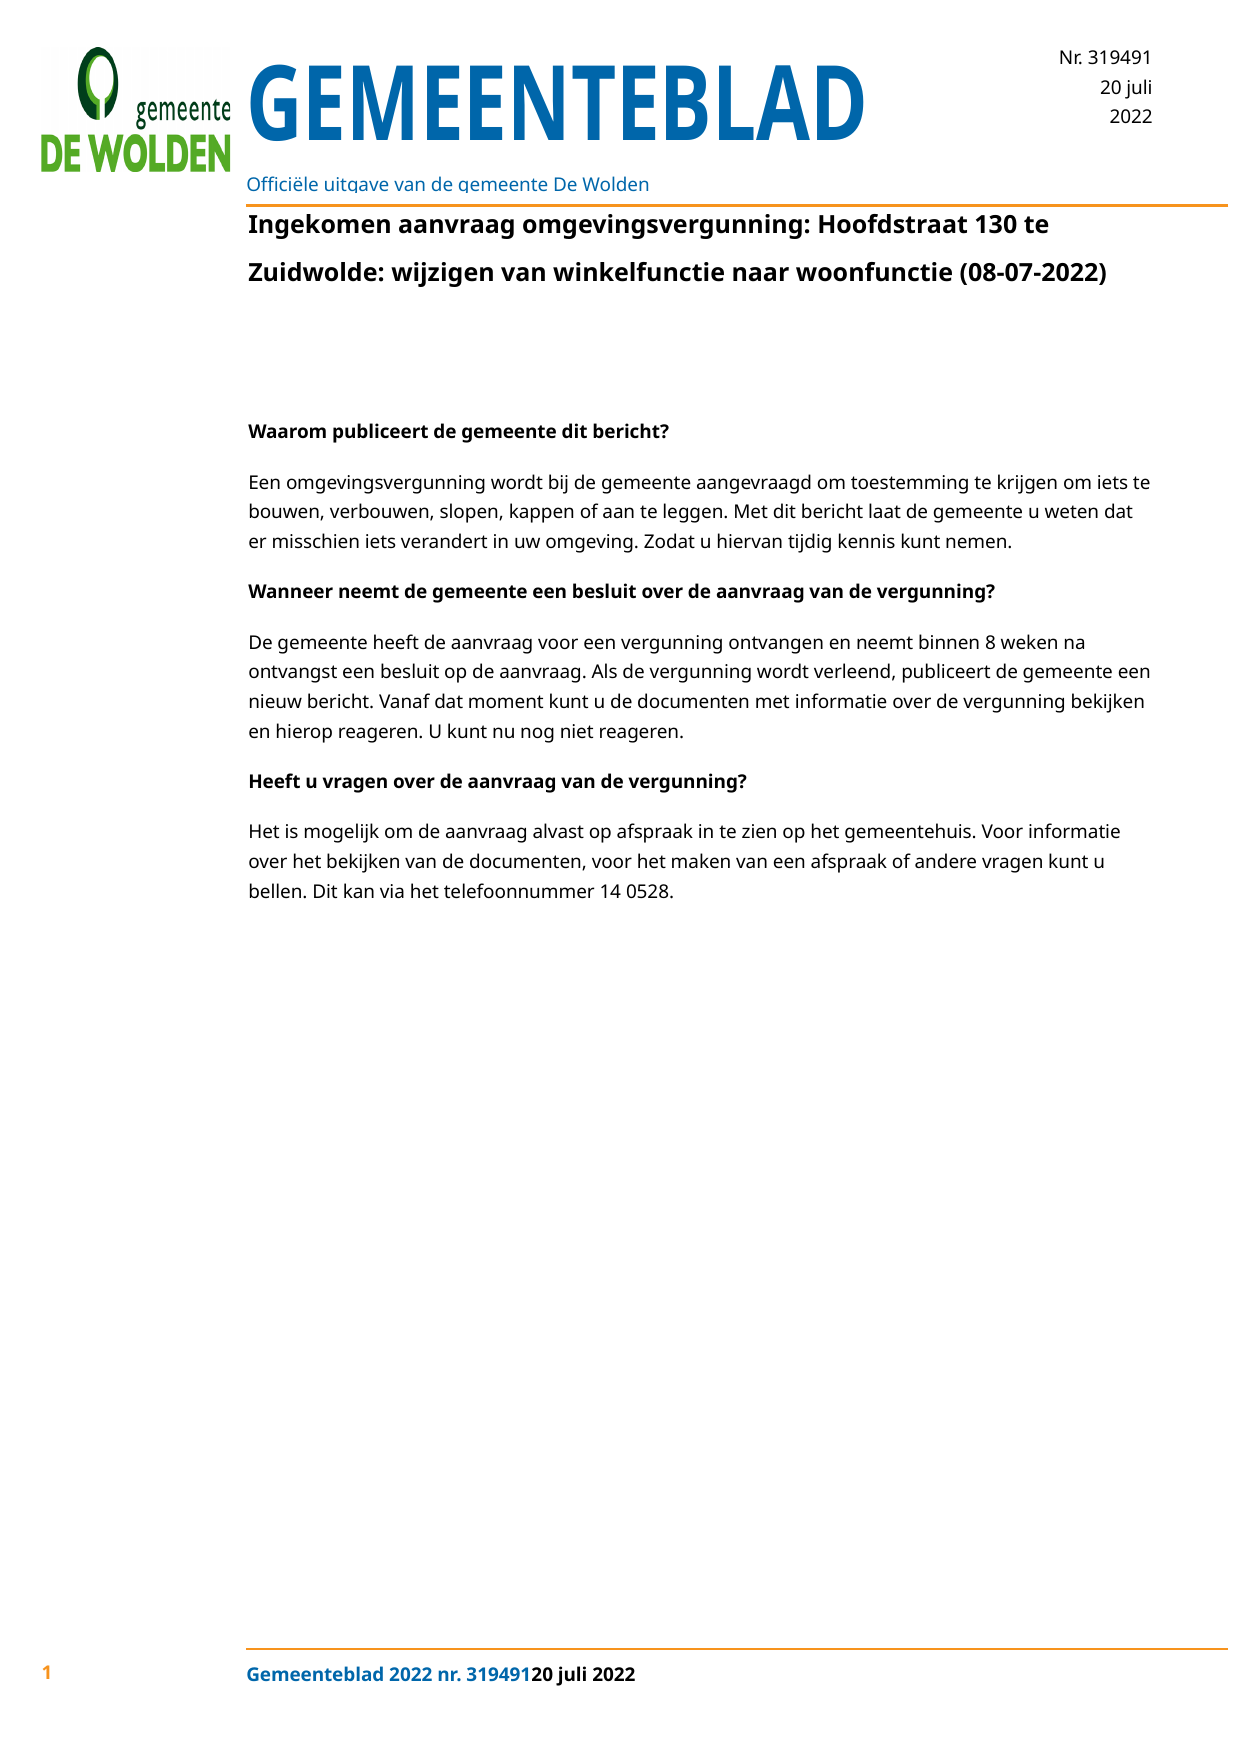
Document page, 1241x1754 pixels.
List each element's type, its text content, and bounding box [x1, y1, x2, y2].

text De gemeente heeft de aanvraag voor een vergunning ontvangen en neemt binnen 8 weken na ontvangst een besluit op de aanvraag. Als de vergunning wordt verleend, publiceert de gemeente een nieuw bericht. Vanaf dat moment kunt u de documenten met informatie over de vergunning bekijken en hierop reageren. U kunt nu nog niet reageren. [248, 629, 1152, 744]
text Een omgevingsvergunning wordt bij de gemeente aangevraagd om toestemming te krijgen om iets te bouwen, verbouwen, slopen, kappen of aan te leggen. Met dit bericht laat de gemeente u weten dat er misschien iets verandert in uw omgeving. Zodat u hiervan tijdig kennis kunt nemen. [248, 469, 1152, 554]
picture [41, 47, 231, 172]
text Wanneer neemt de gemeente een besluit over de aanvraag van de vergunning? [248, 579, 1152, 604]
text Het is mogelijk om de aanvraag alvast op afspraak in te zien op het gemeentehuis. Voor informatie over het bekijken van de documenten, voor het maken van een afspraak of andere vragen kunt u bellen. Dit kan via het telefoonnummer 14 0528. [248, 819, 1152, 904]
text Heeft u vragen over de aanvraag van de vergunning? [248, 768, 1152, 794]
text Waarom publiceert de gemeente dit bericht? [248, 419, 1152, 444]
text Ingekomen aanvraag omgevingsvergunning: Hoofdstraat 130 te Zuidwolde: wijzigen van winkelfunctie naar woonfunctie (08-07-2022) [248, 207, 1152, 288]
